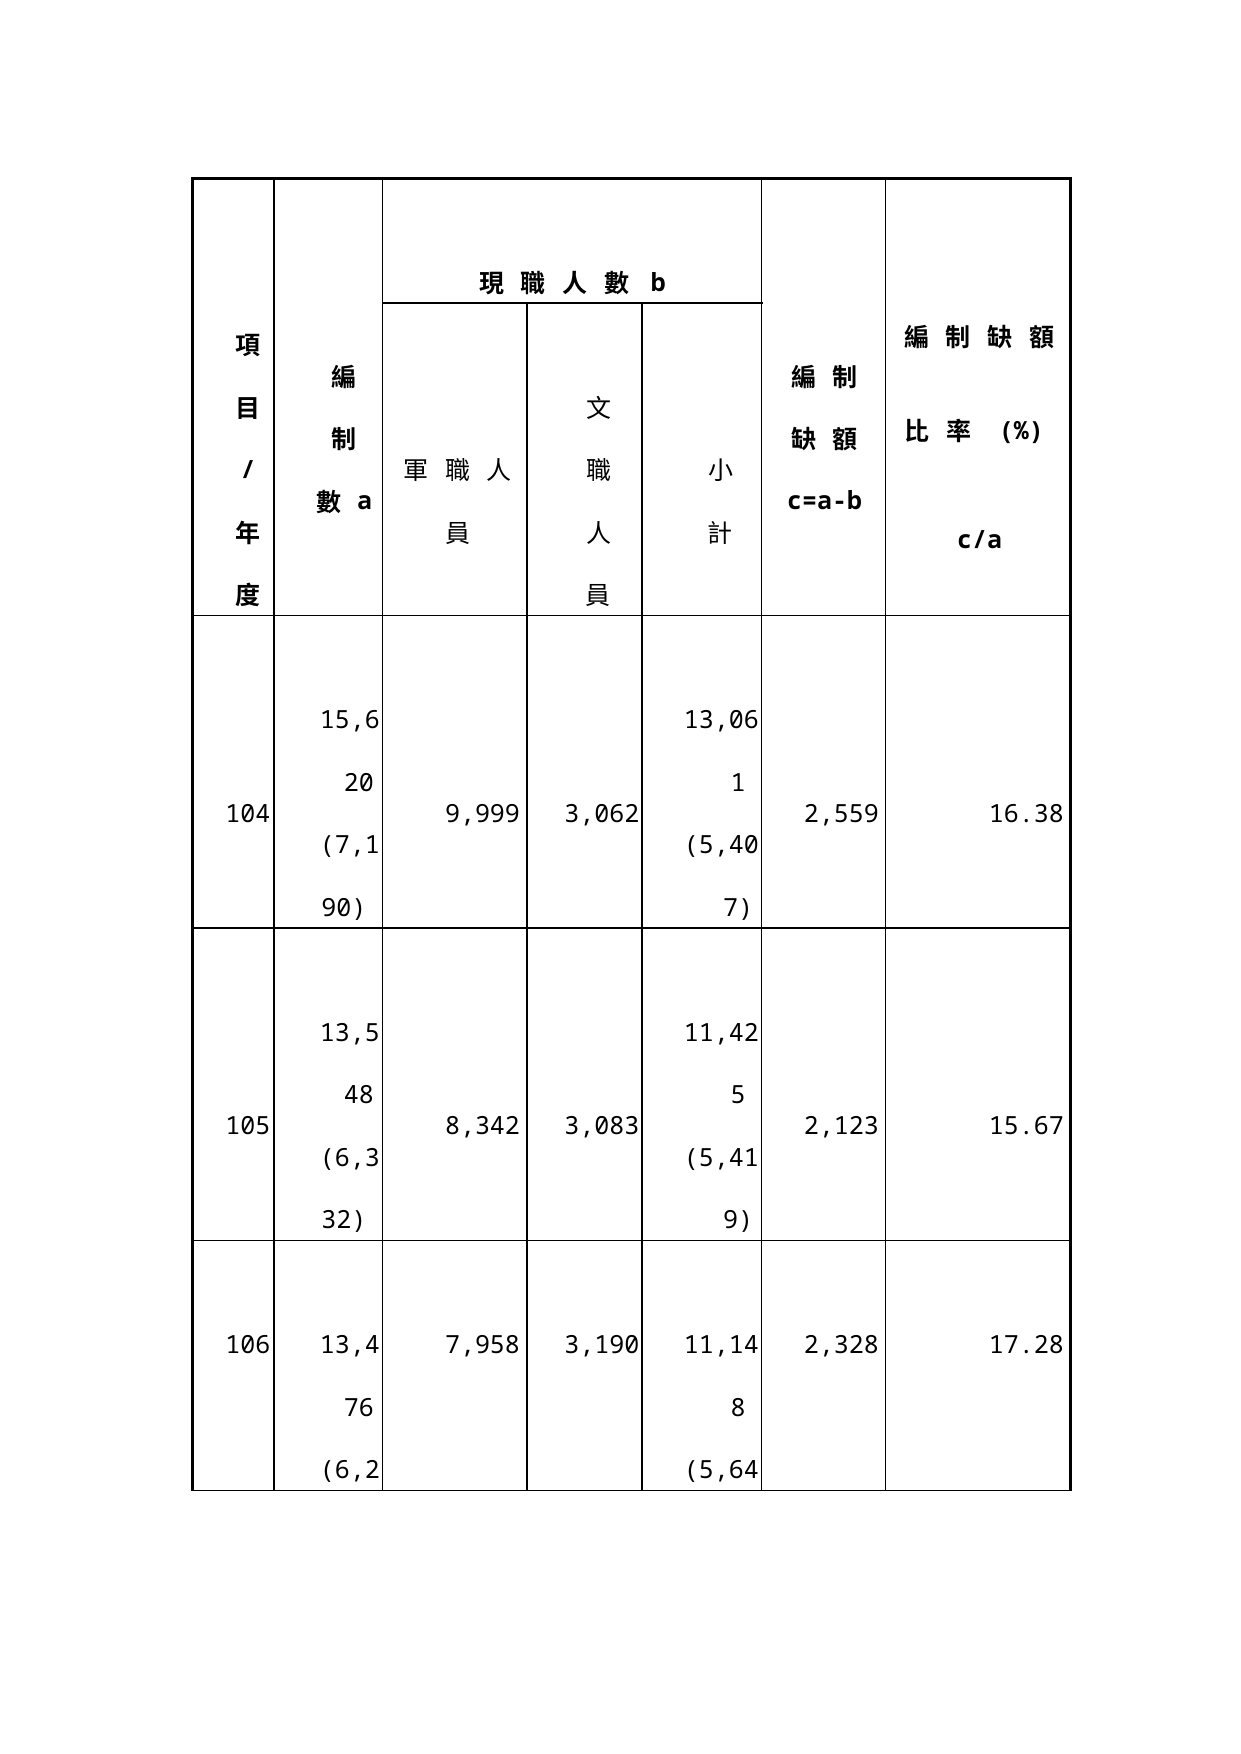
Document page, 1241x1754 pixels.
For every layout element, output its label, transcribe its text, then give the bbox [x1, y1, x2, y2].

table_cell 11,148 (5,64 [643, 1241, 761, 1490]
table_cell 7,958 [383, 1241, 526, 1490]
table_cell 13,476 (6,2 [275, 1241, 382, 1490]
table_cell 3,083 [528, 929, 641, 1240]
table_cell 小計 [643, 304, 761, 615]
table_cell 16.38 [886, 616, 1069, 927]
table_cell 2,328 [762, 1241, 885, 1490]
table_header 現職人數b [383, 180, 761, 302]
table_cell 15.67 [886, 929, 1069, 1240]
table_cell 17.28 [886, 1241, 1069, 1490]
table_header 編制數a [275, 180, 382, 615]
table_cell 11,425 (5,419) [643, 929, 761, 1240]
table_cell 104 [194, 616, 273, 927]
table_cell 15,620 (7,190) [275, 616, 382, 927]
table_cell 軍職人員 [383, 304, 526, 615]
table_cell 13,548 (6,332) [275, 929, 382, 1240]
table_cell 8,342 [383, 929, 526, 1240]
table_cell 3,062 [528, 616, 641, 927]
table_cell 106 [194, 1241, 273, 1490]
table_cell 2,559 [762, 616, 885, 927]
table_cell 13,061 (5,407) [643, 616, 761, 927]
table_header 項目 / 年度 [194, 180, 273, 615]
table_cell 9,999 [383, 616, 526, 927]
table_cell 3,190 [528, 1241, 641, 1490]
table_cell 105 [194, 929, 273, 1240]
table_header 編制缺額c=a-b [762, 180, 885, 615]
table_cell 2,123 [762, 929, 885, 1240]
table_cell 文職人員 [528, 304, 641, 615]
table_header 編制缺額 比率(%) c/a [886, 180, 1069, 615]
